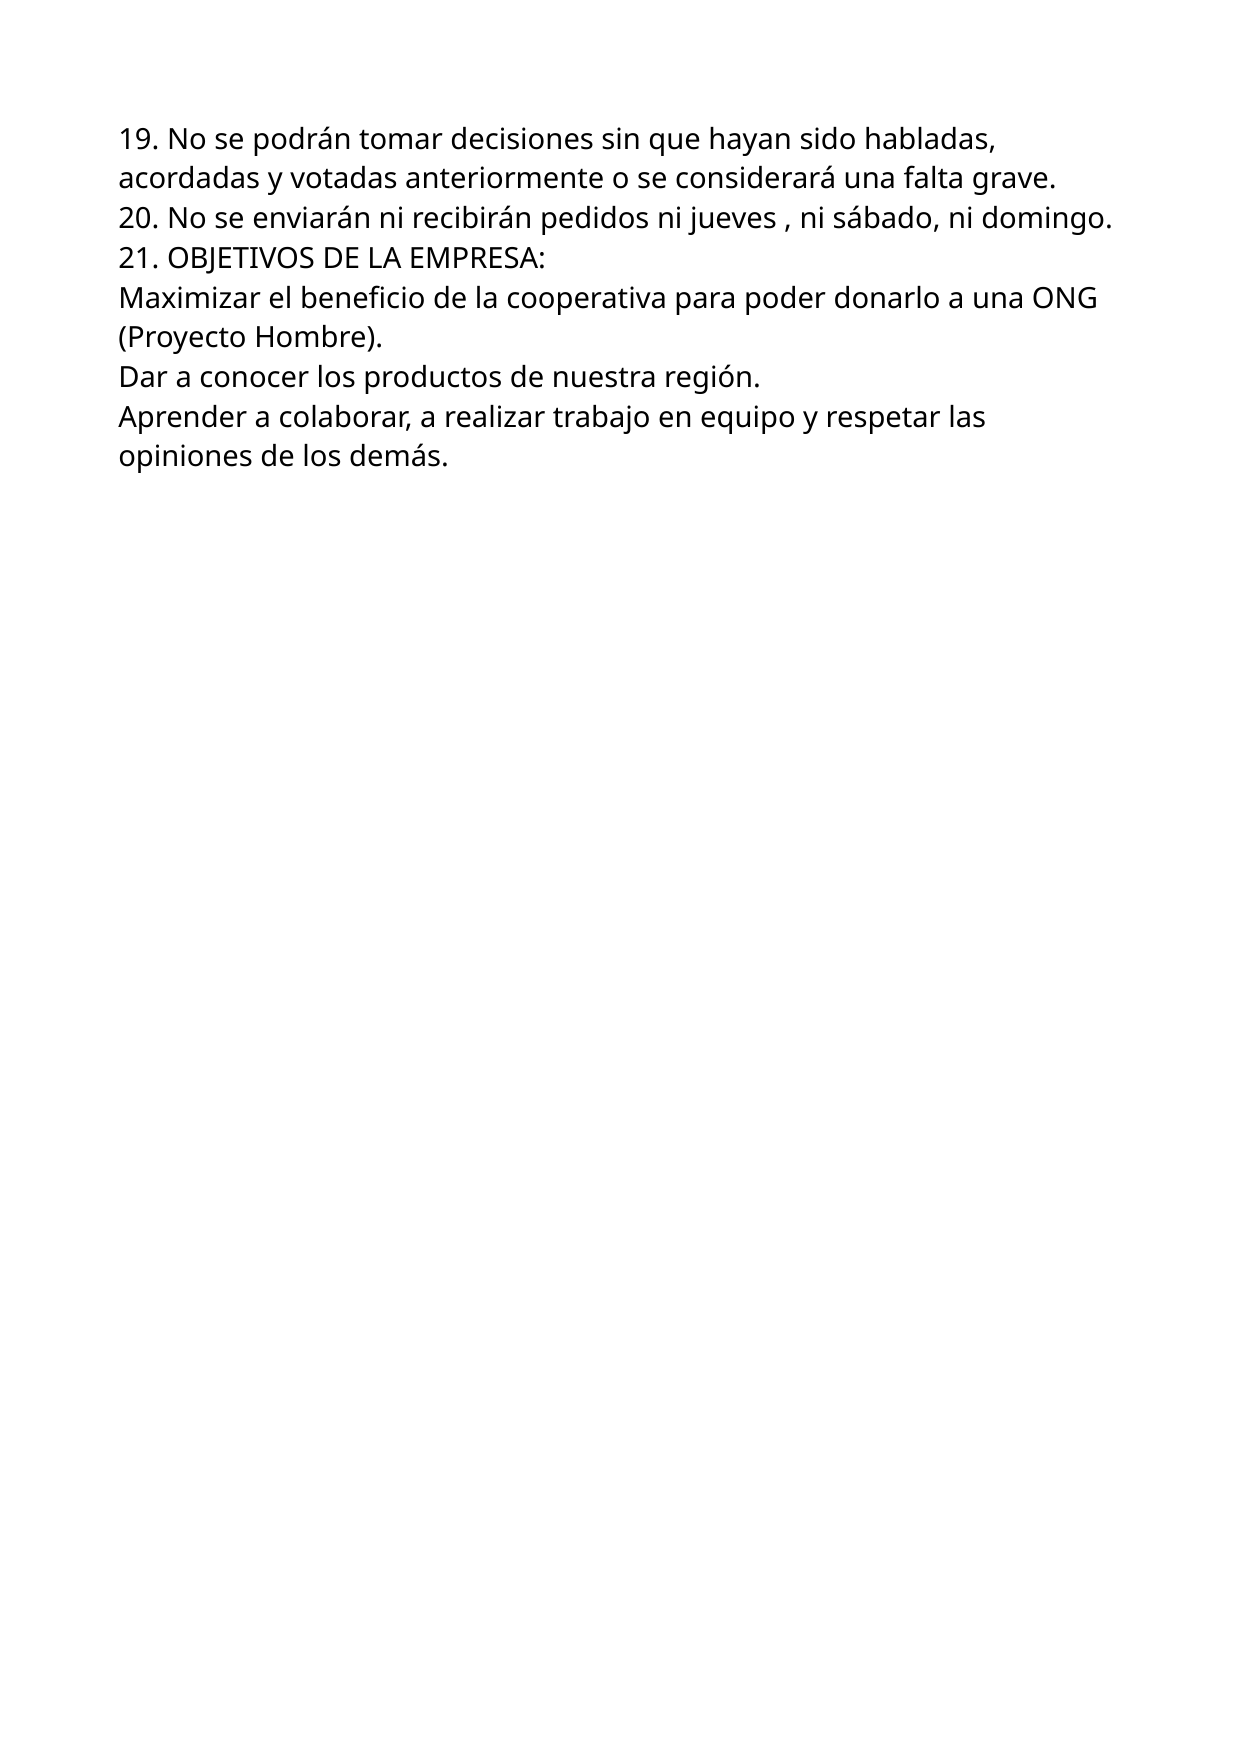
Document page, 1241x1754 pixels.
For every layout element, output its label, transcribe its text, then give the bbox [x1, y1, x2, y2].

text 21. OBJETIVOS DE LA EMPRESA: [118, 237, 1122, 277]
text 20. No se enviarán ni recibirán pedidos ni jueves , ni sábado, ni domingo. [118, 197, 1122, 237]
text Maximizar el beneficio de la cooperativa para poder donarlo a una ONG (Proyecto Hombre). [118, 277, 1122, 356]
text 19. No se podrán tomar decisiones sin que hayan sido habladas, acordadas y votadas anteriormente o se considerará una falta grave. [118, 118, 1122, 197]
text Aprender a colaborar, a realizar trabajo en equipo y respetar las opiniones de los demás. [118, 396, 1122, 475]
text Dar a conocer los productos de nuestra región. [118, 356, 1122, 396]
